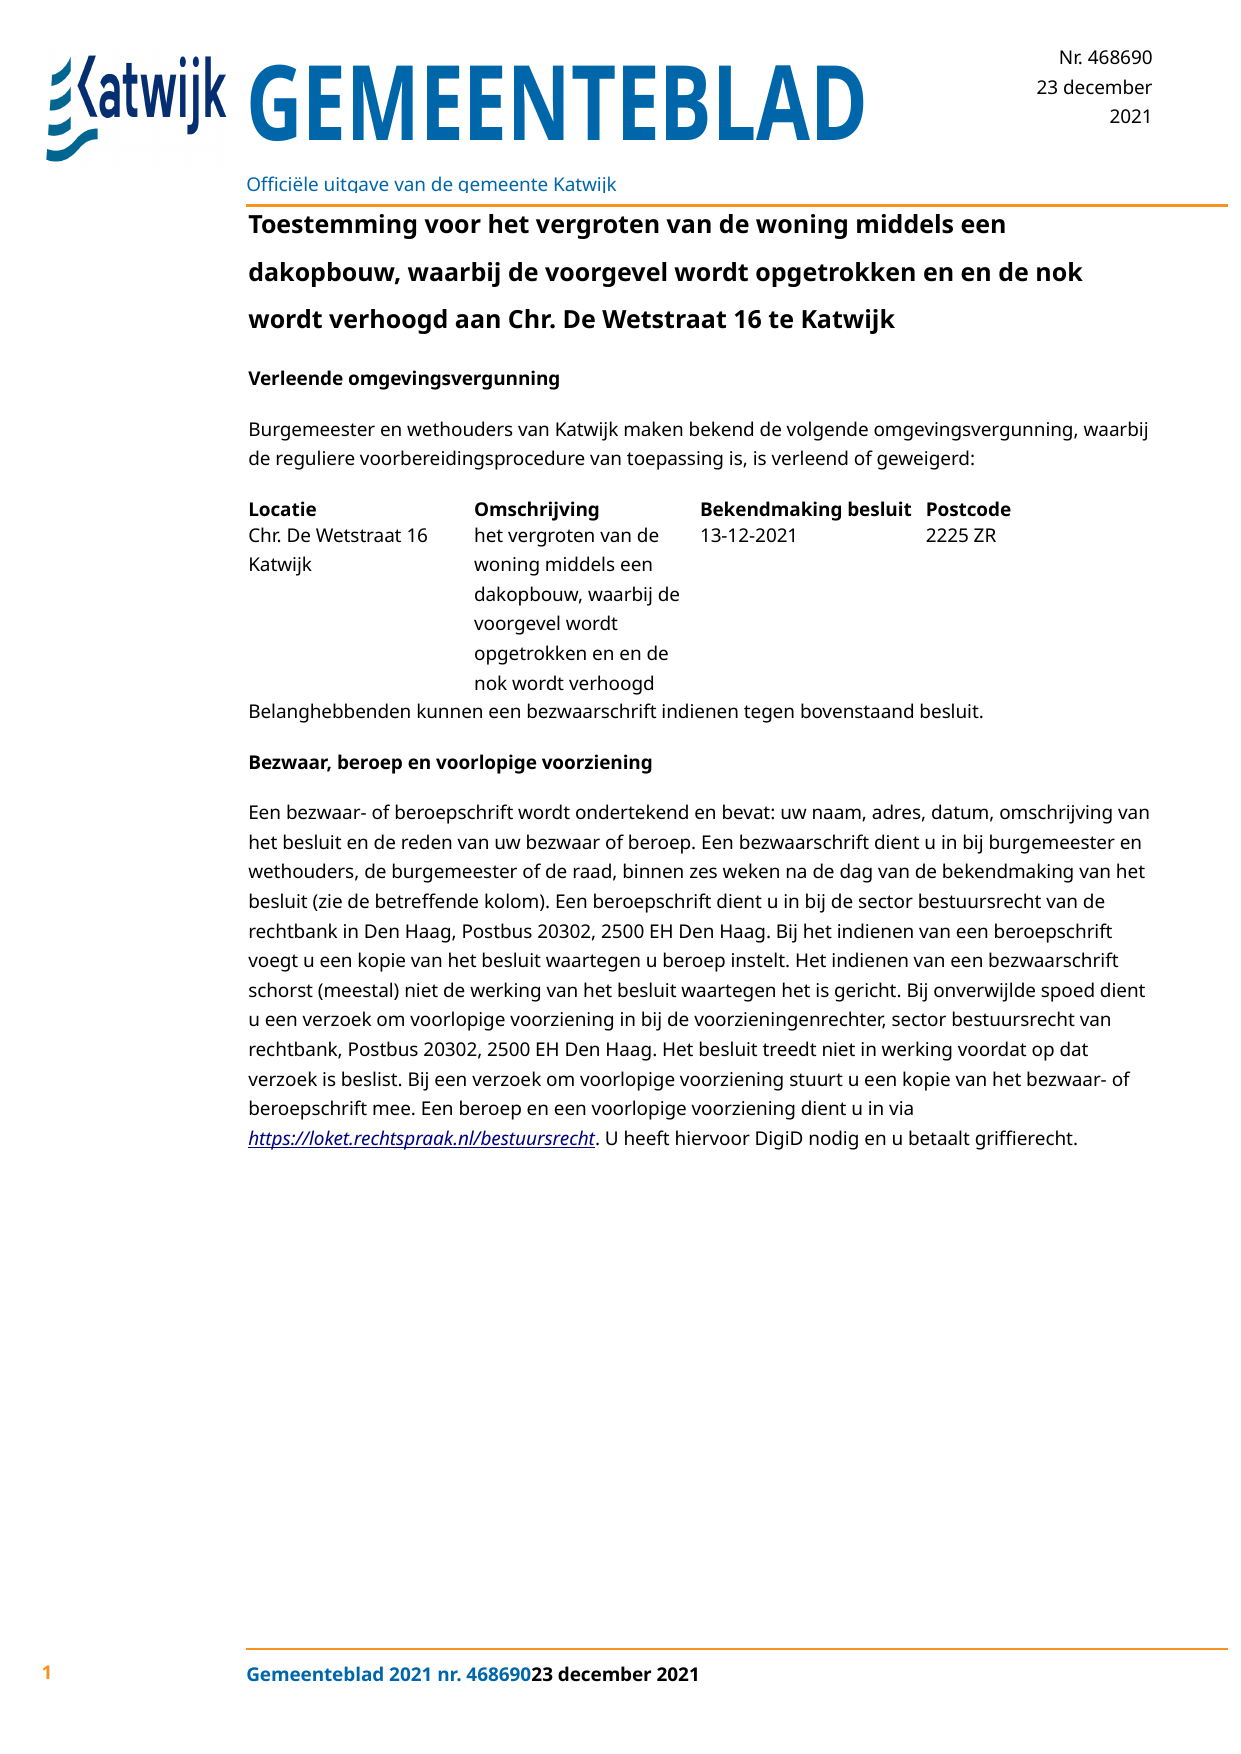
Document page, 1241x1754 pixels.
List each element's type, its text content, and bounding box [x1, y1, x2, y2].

table_cell 13-12-2021 [700, 522, 926, 695]
table_header Omschrijving [474, 496, 700, 522]
text Verleende omgevingsvergunning [248, 366, 1152, 391]
table_cell Chr. De Wetstraat 16 Katwijk [248, 522, 474, 695]
table_cell 2225 ZR [926, 522, 1152, 695]
text Toestemming voor het vergroten van de woning middels een dakopbouw, waarbij de voorgevel wordt opgetrokken en en de nok wordt verhoogd aan Chr. De Wetstraat 16 te Katwijk [248, 207, 1152, 336]
table_cell het vergroten van de woning middels een dakopbouw, waarbij de voorgevel wordt opgetrokken en en de nok wordt verhoogd [474, 522, 700, 695]
table_header Locatie [248, 496, 474, 522]
table_header Bekendmaking besluit [700, 496, 926, 522]
text Een bezwaar- of beroepschrift wordt ondertekend en bevat: uw naam, adres, datum, omschrijving van het besluit en de reden van uw bezwaar of beroep. Een bezwaarschrift dient u in bij burgemeester en wethouders, de burgemeester of de raad, binnen zes weken na de dag van de bekendmaking van het besluit (zie de betreffende kolom). Een beroepschrift dient u in bij de sector bestuursrecht van de rechtbank in Den Haag, Postbus 20302, 2500 EH Den Haag. Bij het indienen van een beroepschrift voegt u een kopie van het besluit waartegen u beroep instelt. Het indienen van een bezwaarschrift schorst (meestal) niet de werking van het besluit waartegen het is gericht. Bij onverwijlde spoed dient u een verzoek om voorlopige voorziening in bij de voorzieningenrechter, sector bestuursrecht van rechtbank, Postbus 20302, 2500 EH Den Haag. Het besluit treedt niet in werking voordat op dat verzoek is beslist. Bij een verzoek om voorlopige voorziening stuurt u een kopie van het bezwaar- of beroepschrift mee. Een beroep en een voorlopige voorziening dient u in via https://loket.rechtspraak.nl/bestuursrecht. U heeft hiervoor DigiD nodig en u betaalt griffierecht. [248, 799, 1152, 1151]
text Burgemeester en wethouders van Katwijk maken bekend de volgende omgevingsvergunning, waarbij de reguliere voorbereidingsprocedure van toepassing is, is verleend of geweigerd: [248, 416, 1152, 471]
text Belanghebbenden kunnen een bezwaarschrift indienen tegen bovenstaand besluit. [248, 699, 1152, 724]
table_header Postcode [926, 496, 1152, 522]
text Bezwaar, beroep en voorlopige voorziening [248, 749, 1152, 775]
picture [41, 47, 231, 172]
